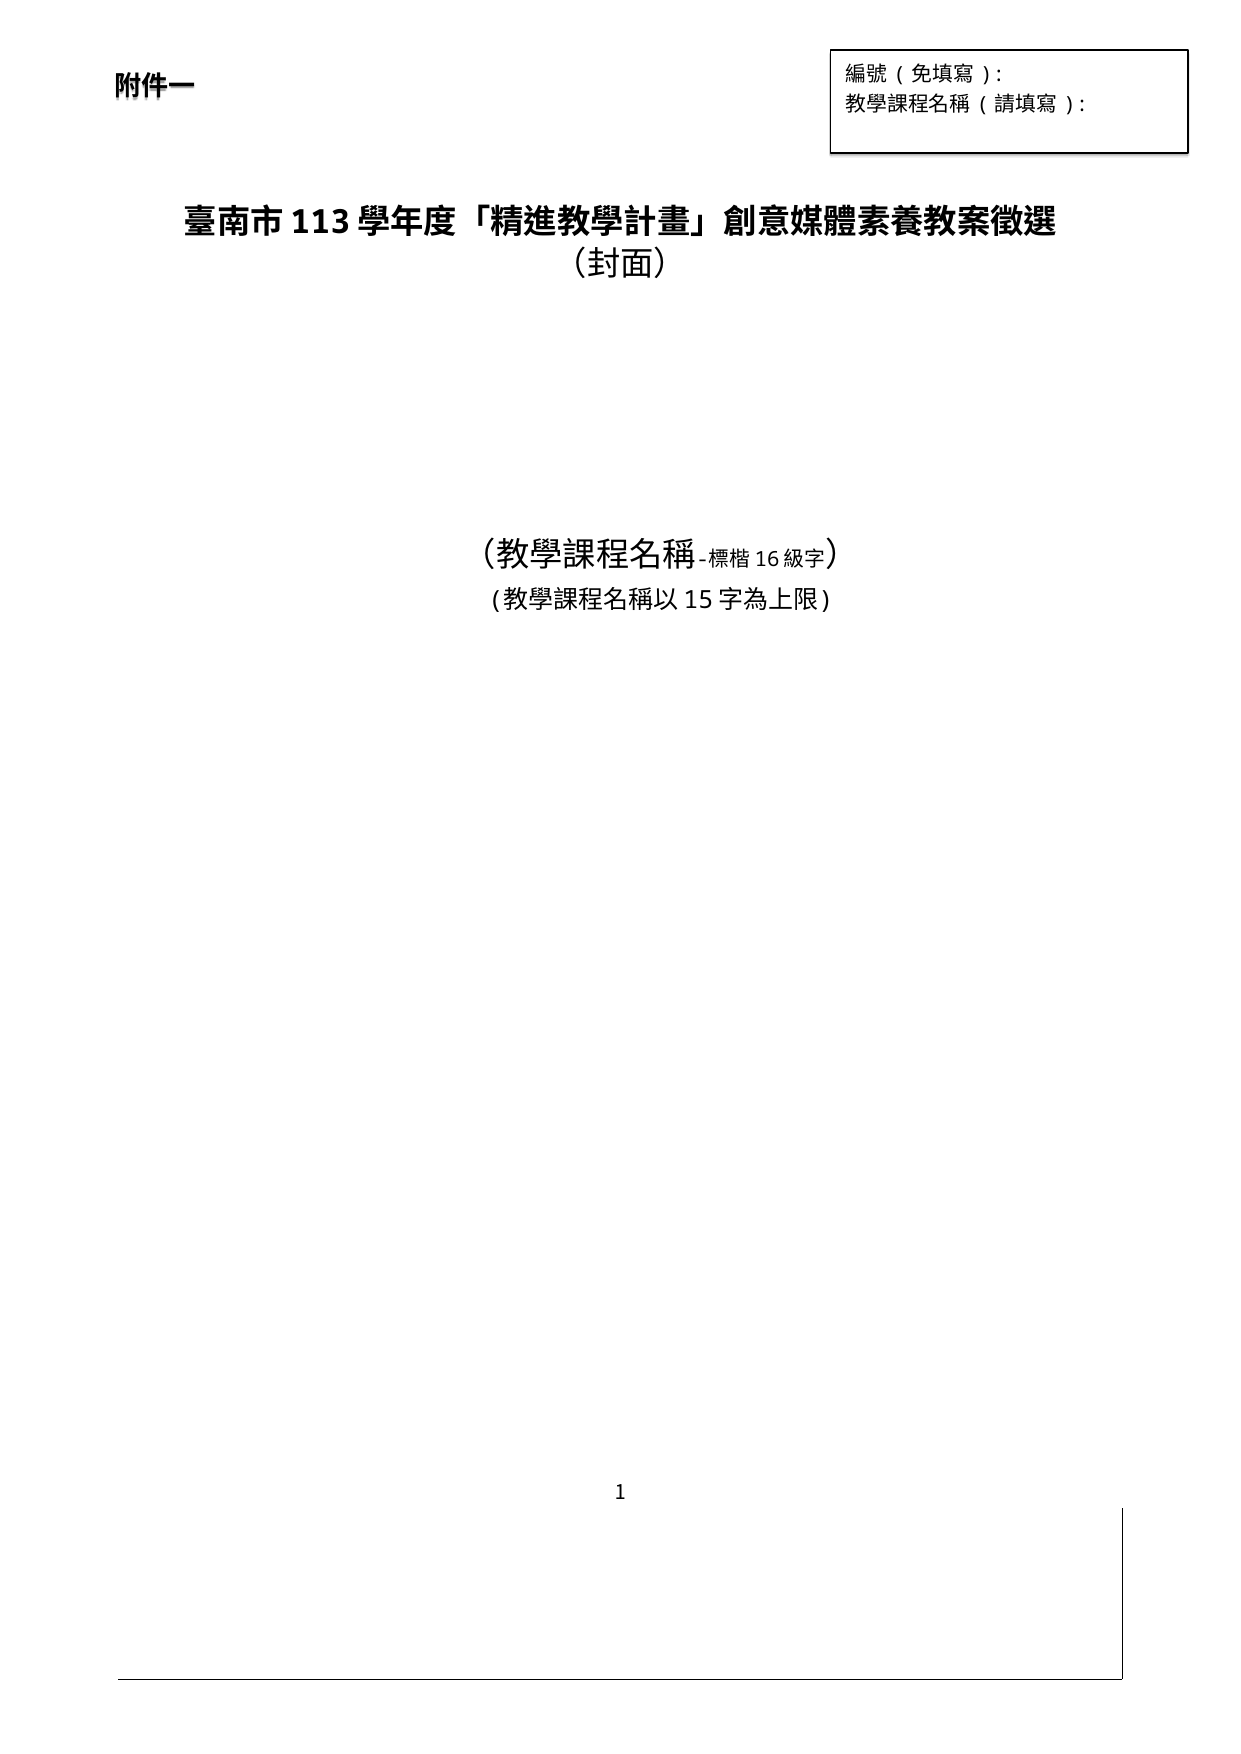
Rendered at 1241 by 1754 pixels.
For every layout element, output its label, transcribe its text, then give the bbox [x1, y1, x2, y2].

text (教學課程名稱以15字為上限) [199, 575, 1122, 617]
text （教學課程名稱-標楷16級字） [199, 533, 1122, 575]
text 臺南市113學年度「精進教學計畫」創意媒體素養教案徵選 [118, 200, 1122, 242]
text （封面） [118, 242, 1122, 283]
